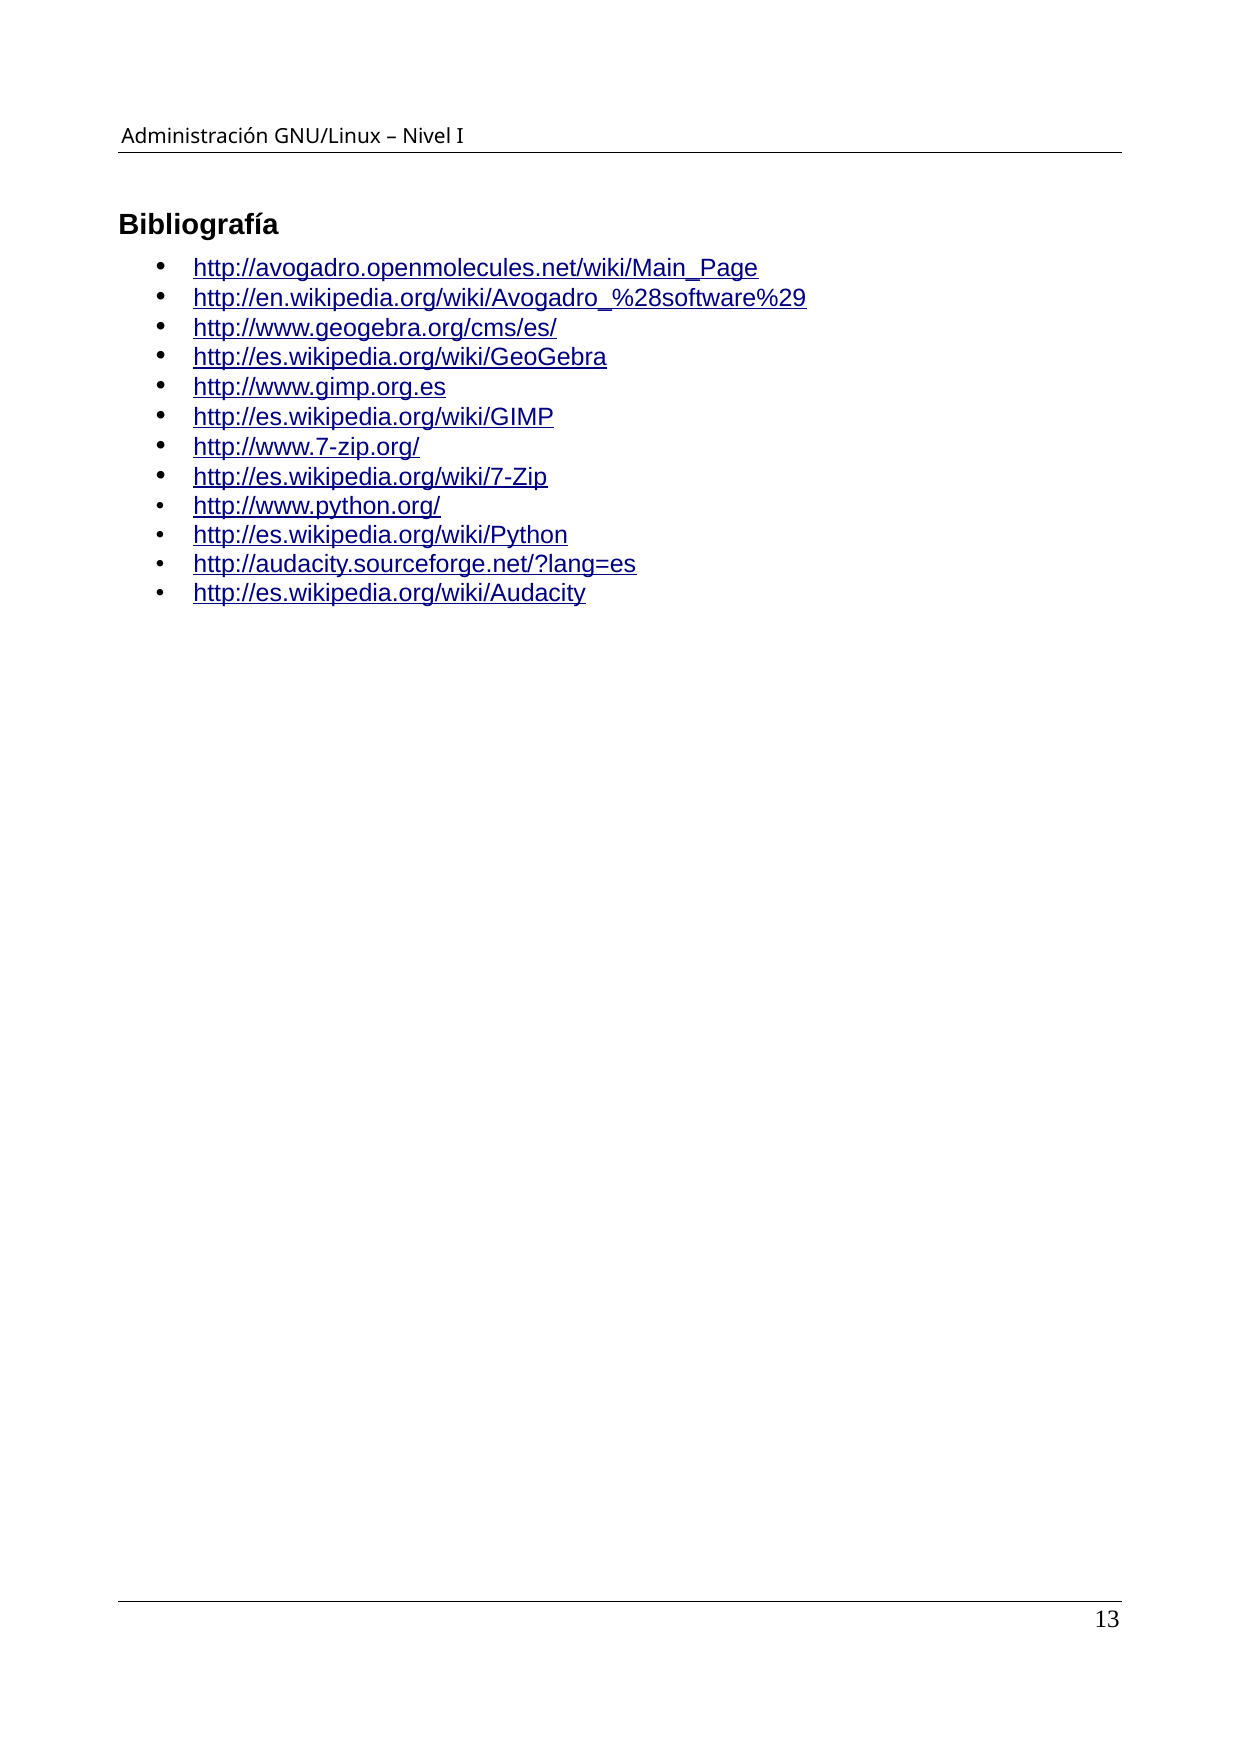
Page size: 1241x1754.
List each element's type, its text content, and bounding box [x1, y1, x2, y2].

list http://es.wikipedia.org/wiki/Audacity [156, 578, 1122, 607]
list http://es.wikipedia.org/wiki/Python [156, 520, 1122, 549]
list http://www.7-zip.org/ [156, 432, 1122, 462]
list http://en.wikipedia.org/wiki/Avogadro_%28software%29 [156, 283, 1122, 313]
list http://es.wikipedia.org/wiki/GeoGebra [156, 342, 1122, 372]
list http://www.python.org/ [156, 491, 1122, 520]
list http://avogadro.openmolecules.net/wiki/Main_Page [156, 253, 1122, 283]
list http://es.wikipedia.org/wiki/GIMP [156, 402, 1122, 432]
list http://www.geogebra.org/cms/es/ [156, 313, 1122, 342]
list http://es.wikipedia.org/wiki/7-Zip [156, 462, 1122, 491]
subtitle Bibliografía [118, 207, 1122, 241]
list http://audacity.sourceforge.net/?lang=es [156, 549, 1122, 578]
list http://www.gimp.org.es [156, 372, 1122, 402]
